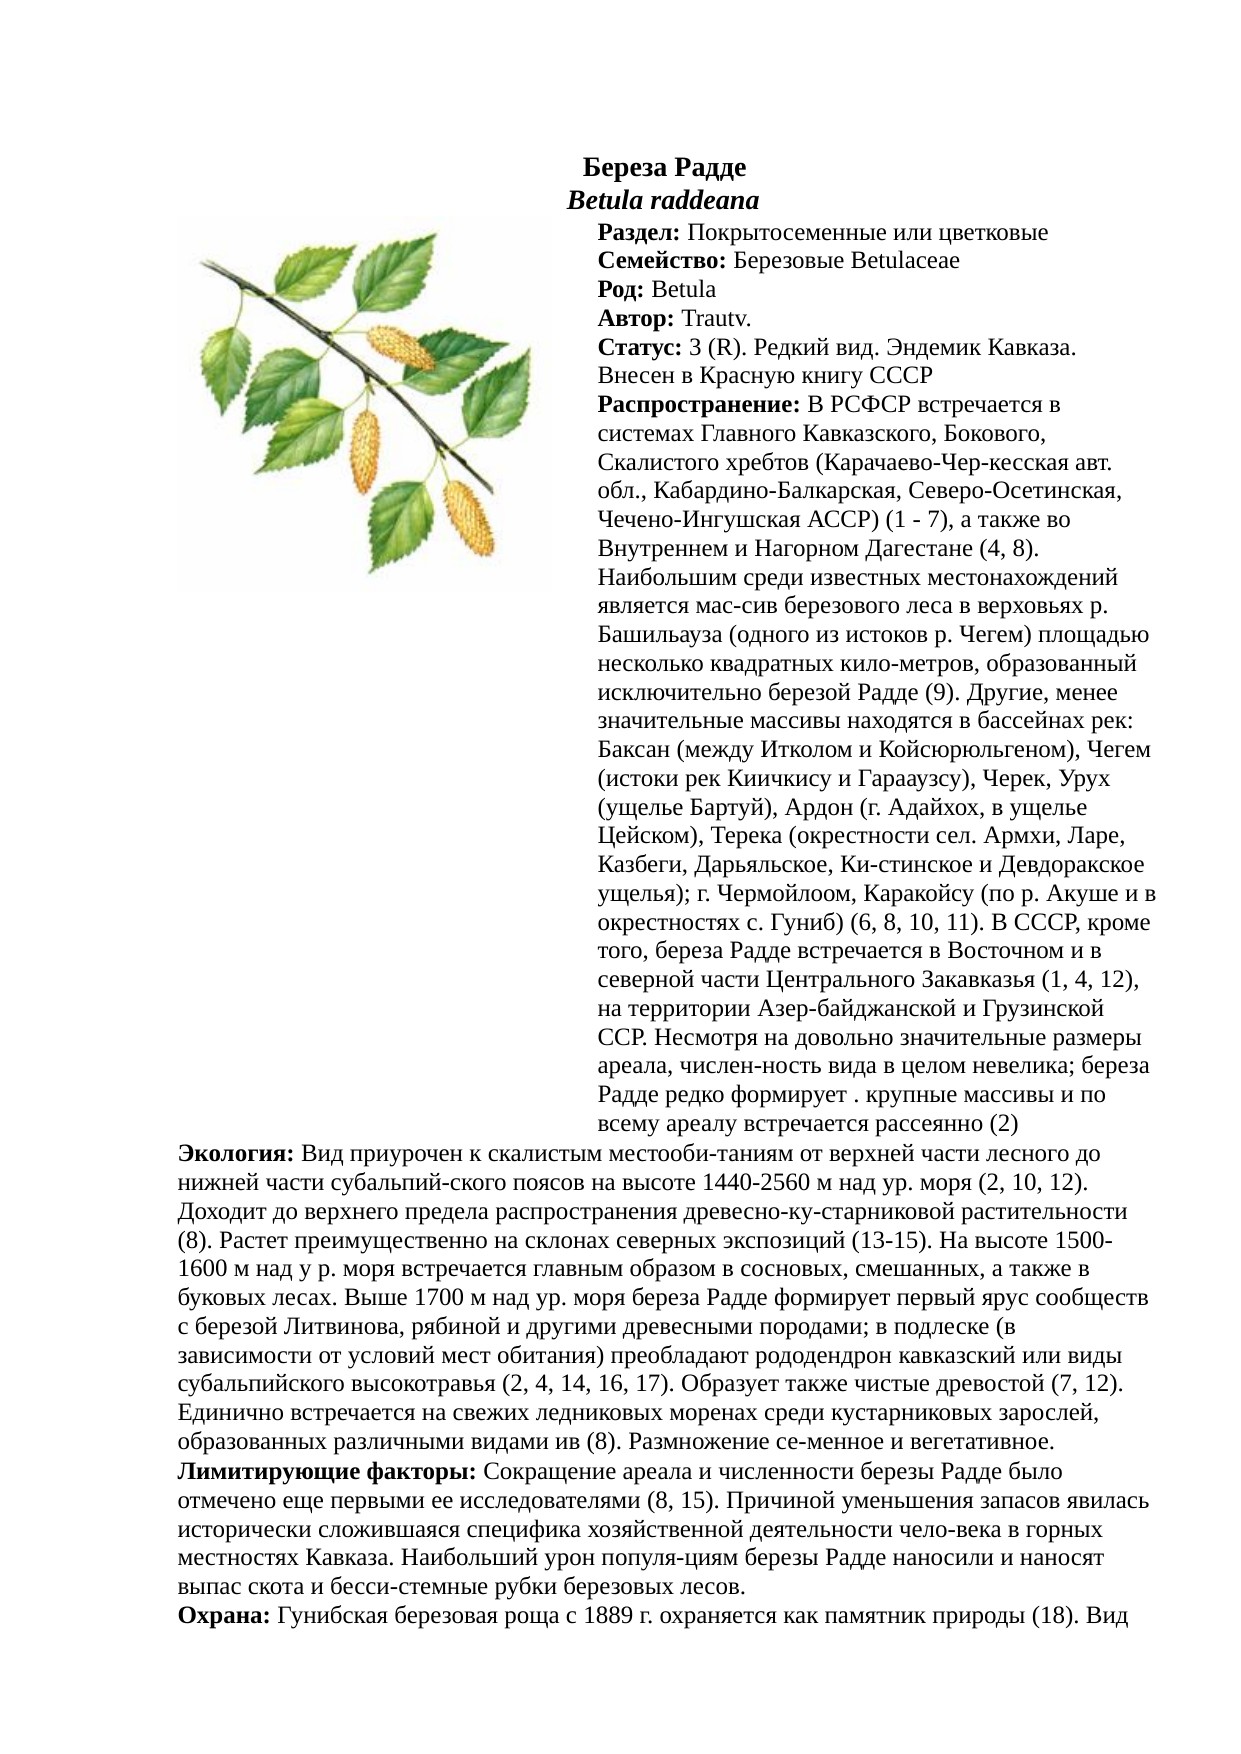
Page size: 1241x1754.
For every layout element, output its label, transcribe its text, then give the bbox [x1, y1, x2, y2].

picture [177, 216, 553, 592]
table_header Лимитирующие факторы: Сокращение ареала и численности березы Радде было отмечено еще первыми ее исследователями (8, 15). Причиной уменьшения запасов явилась исторически сложившаяся специфика хозяйственной деятельности чело-века в горных местностях Кавказа. Наибольший урон популя-циям березы Радде наносили и наносят выпас скота и бесси-стемные рубки березовых лесов. Охрана: Гунибская березовая роща с 1889 г. охраняется как памятник природы (18). Вид [176, 1455, 1159, 1630]
table_header [176, 215, 558, 1138]
text Экология: Вид приурочен к скалистым местооби-таниям от верхней части лесного до нижней части субальпий-ского поясов на высоте 1440-2560 м над ур. моря (2, 10, 12). Доходит до верхнего предела распространения древесно-ку-старниковой растительности (8). Растет преимущественно на склонах северных экспозиций (13-15). На высоте 1500-1600 м над у р. моря встречается главным образом в сосновых, смешанных, а также в буковых лесах. Выше 1700 м над ур. моря береза Радде формирует первый ярус сообществ с березой Литвинова, рябиной и другими древесными породами; в подлеске (в зависимости от условий мест обитания) преобладают рододендрон кавказский или виды субальпийского высокотравья (2, 4, 14, 16, 17). Образует также чистые древостой (7, 12). Единично встречается на свежих ледниковых моренах среди кустарниковых зарослей, образованных различными видами ив (8). Размножение се-менное и вегетативное. [177, 1138, 1152, 1455]
text Береза Радде Betula raddeana [177, 151, 1152, 215]
table_header Раздел: Покрытосеменные или цветковые Семейство: Березовые Betulaceae Род: Betula Автор: Trautv. Статус: 3 (R). Редкий вид. Эндемик Кавказа. Внесен в Красную книгу СССР Распространение: В РСФСР встречается в системах Главного Кавказского, Бокового, Скалистого хребтов (Карачаево-Чер-кесская авт. обл., Кабардино-Балкарская, Северо-Осетинская, Чечено-Ингушская АССР) (1 - 7), а также во Внутреннем и Нагорном Дагестане (4, 8). Наибольшим среди известных местонахождений является мас-сив березового леса в верховьях р. Башильауза (одного из истоков р. Чегем) площадью несколько квадратных кило-метров, образованный исключительно березой Радде (9). Другие, менее значительные массивы находятся в бассейнах рек: Баксан (между Итколом и Койсюрюльгеном), Чегем (истоки рек Киичкису и Гарааузсу), Черек, Урух (ущелье Бартуй), Ардон (г. Адайхох, в ущелье Цейском), Терека (окрестности сел. Армхи, Ларе, Казбеги, Дарьяльское, Ки-стинское и Девдоракское ущелья); г. Чермойлоом, Каракойсу (по р. Акуше и в окрестностях с. Гуниб) (6, 8, 10, 11). В СССР, кроме того, береза Радде встречается в Восточном и в северной части Центрального Закавказья (1, 4, 12), на территории Азер-байджанской и Грузинской ССР. Несмотря на довольно значительные размеры ареала, числен-ность вида в целом невелика; береза Радде редко формирует . крупные массивы и по всему ареалу встречается рассеянно (2) [596, 215, 1159, 1138]
table_header [558, 215, 596, 1138]
